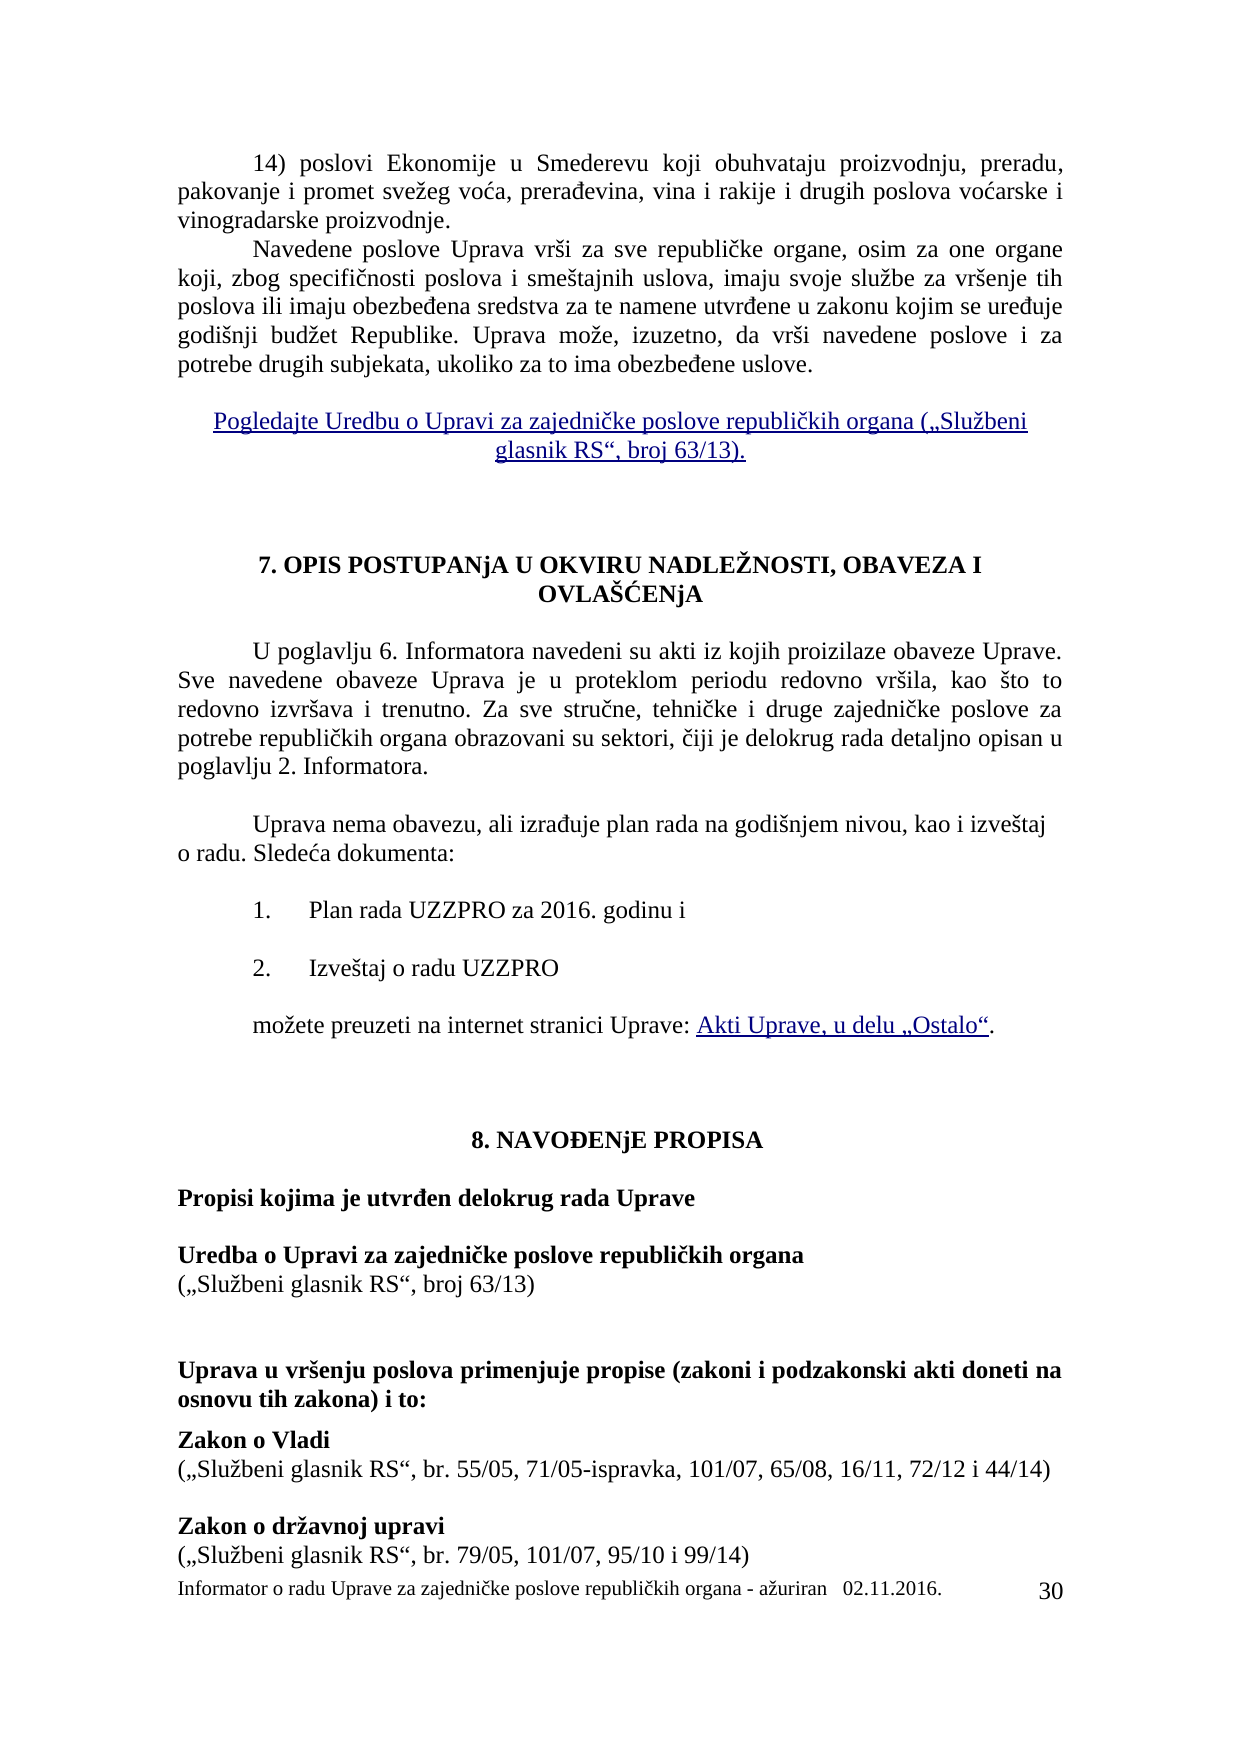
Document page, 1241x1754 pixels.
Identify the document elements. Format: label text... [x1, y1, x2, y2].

text Zakon o državnoj upravi [177, 1511, 1063, 1540]
text („Službeni glasnik RS“, br. 79/05, 101/07, 95/10 i 99/14) [177, 1540, 1063, 1569]
text 8. NAVOĐENјE PROPISA [177, 1125, 1063, 1154]
text Navedene poslove Uprava vrši za sve republičke organe, osim za one organe koji, zbog specifičnosti poslova i smeštajnih uslova, imaju svoje službe za vršenje tih poslova ili imaju obezbeđena sredstva za te namene utvrđene u zakonu kojim se uređuje godišnji budžet Republike. Uprava može, izuzetno, da vrši navedene poslove i za potrebe drugih subjekata, ukoliko za to ima obezbeđene uslove. [177, 234, 1063, 378]
text 7. OPIS POSTUPANјA U OKVIRU NADLEŽNOSTI, OBAVEZA I OVLAŠĆENјA [177, 550, 1063, 608]
text Uprava u vršenju poslova primenjuje propise (zakoni i podzakonski akti doneti na osnovu tih zakona) i to: [177, 1355, 1063, 1413]
text možete preuzeti na internet stranici Uprave: Akti Uprave, u delu „Ostalo“. [177, 1010, 1063, 1039]
text Propisi kojima je utvrđen delokrug rada Uprave [177, 1183, 1063, 1211]
text Pogledajte Uredbu o Upravi za zajedničke poslove republičkih organa („Službeni glasnik RS“, broj 63/13). [177, 406, 1063, 464]
text U poglavlјu 6. Informatora navedeni su akti iz kojih proizilaze obaveze Uprave. Sve navedene obaveze Uprava je u proteklom periodu redovno vršila, kao što to redovno izvršava i trenutno. Za sve stručne, tehničke i druge zajedničke poslove za potrebe republičkih organa obrazovani su sektori, čiji je delokrug rada detalјno opisan u poglavlјu 2. Informatora. [177, 636, 1063, 780]
text Uredba o Upravi za zajedničke poslove republičkih organa [177, 1240, 1063, 1269]
text („Službeni glasnik RS“, broj 63/13) [177, 1269, 1063, 1298]
text 2. Izveštaj o radu UZZPRO [177, 953, 1063, 981]
text 14) poslovi Ekonomije u Smederevu koji obuhvataju proizvodnju, preradu, pakovanje i promet svežeg voća, prerađevina, vina i rakije i drugih poslova voćarske i vinogradarske proizvodnje. [177, 148, 1063, 234]
text („Službeni glasnik RS“, br. 55/05, 71/05-ispravka, 101/07, 65/08, 16/11, 72/12 i 44/14) [177, 1454, 1063, 1483]
text Uprava nema obavezu, ali izrađuje plan rada na godišnjem nivou, kao i izveštaj o radu. Sledeća dokumenta: [177, 809, 1063, 866]
text 1. Plan rada UZZPRO za 2016. godinu i [177, 895, 1063, 924]
text Zakon o Vladi [177, 1425, 1063, 1454]
